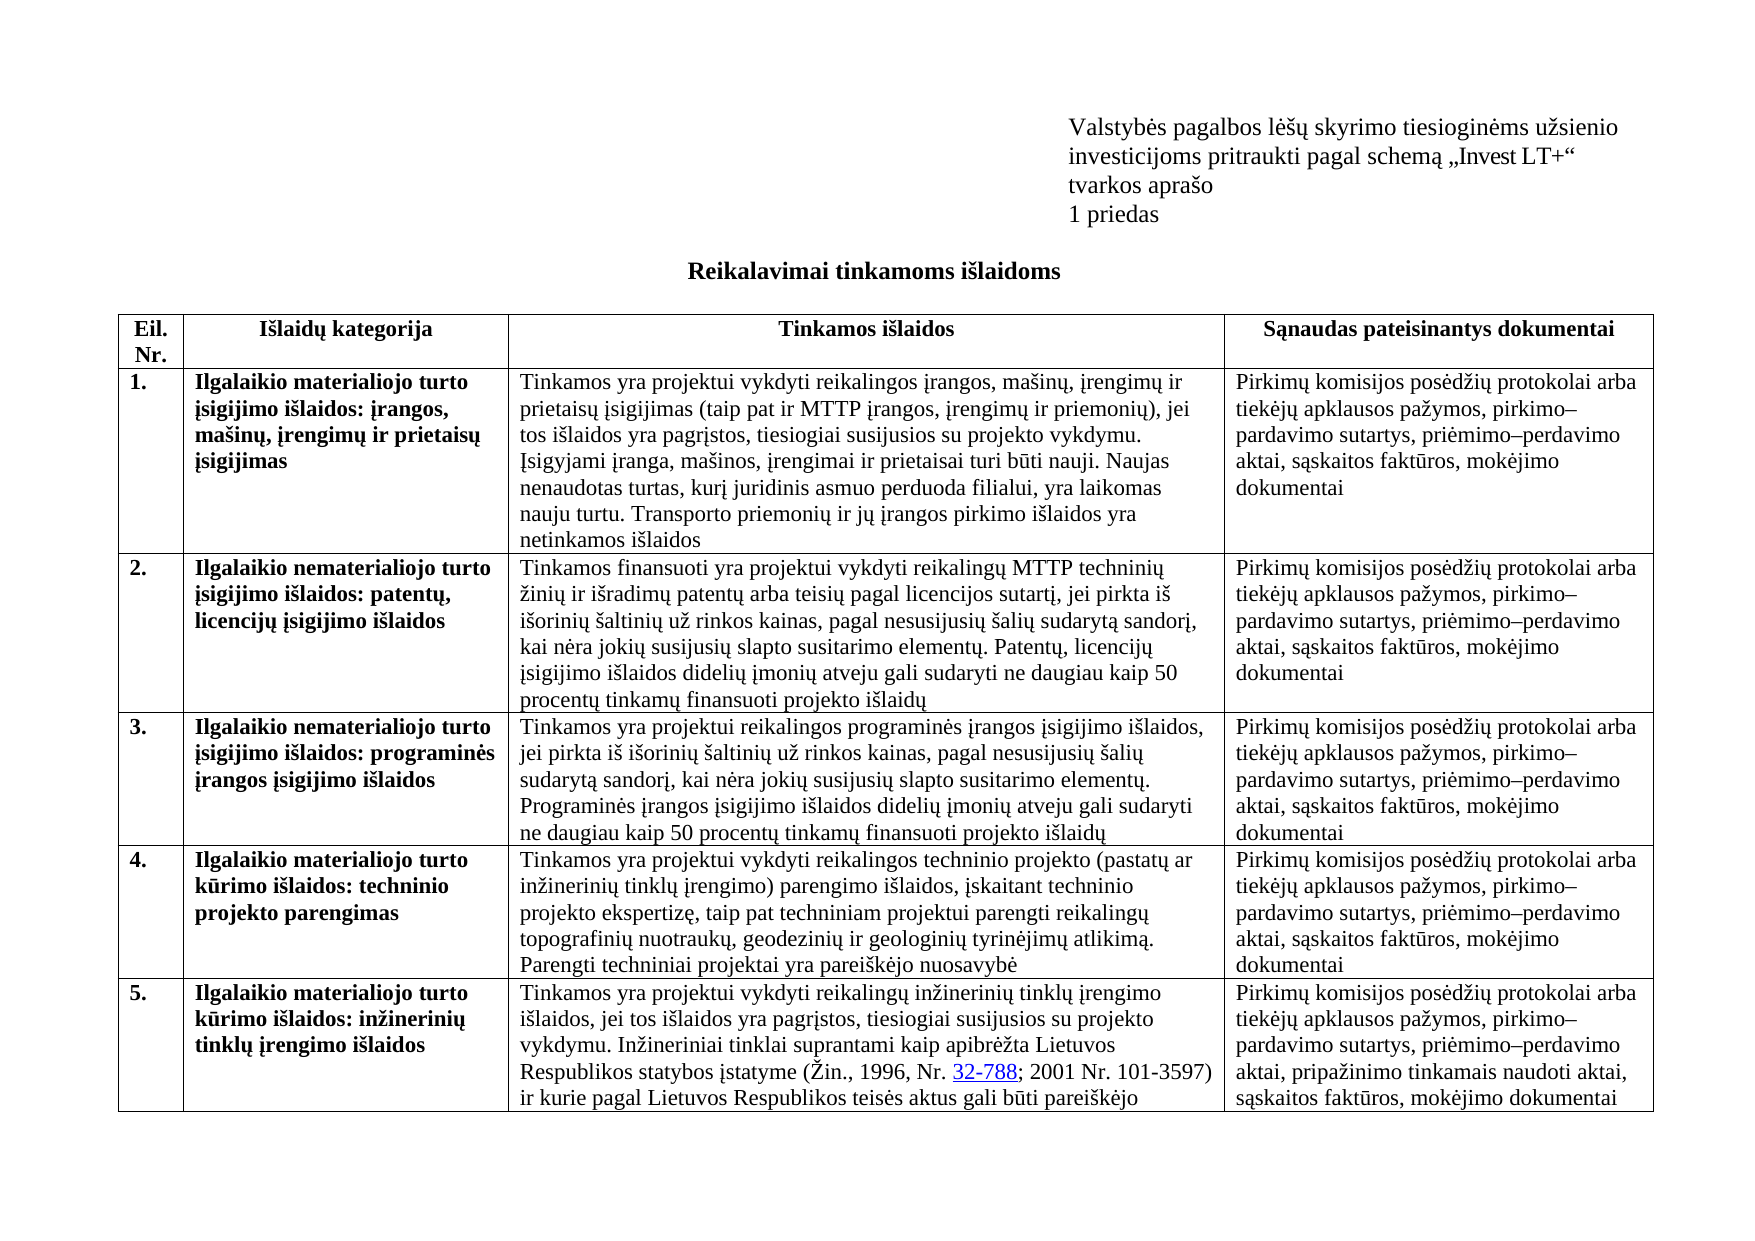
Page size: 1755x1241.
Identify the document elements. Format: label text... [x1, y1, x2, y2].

table_cell 1. [119, 369, 183, 553]
table_header Išlaidų kategorija [184, 315, 508, 367]
table_cell 3. [119, 713, 183, 845]
table_cell Tinkamos yra projektui vykdyti reikalingos įrangos, mašinų, įrengimų ir prietaisų įsigijimas (taip pat ir MTTP įrangos, įrengimų ir priemonių), jei tos išlaidos yra pagrįstos, tiesiogiai susijusios su projekto vykdymu. Įsigyjami įranga, mašinos, įrengimai ir prietaisai turi būti nauji. Naujas nenaudotas turtas, kurį juridinis asmuo perduoda filialui, yra laikomas nauju turtu. Transporto priemonių ir jų įrangos pirkimo išlaidos yra netinkamos išlaidos [509, 369, 1224, 553]
text Reikalavimai tinkamoms išlaidoms [118, 256, 1636, 285]
table_cell Tinkamos finansuoti yra projektui vykdyti reikalingų MTTP techninių žinių ir išradimų patentų arba teisių pagal licencijos sutartį, jei pirkta iš išorinių šaltinių už rinkos kainas, pagal nesusijusių šalių sudarytą sandorį, kai nėra jokių susijusių slapto susitarimo elementų. Patentų, licencijų įsigijimo išlaidos didelių įmonių atveju gali sudaryti ne daugiau kaip 50 procentų tinkamų finansuoti projekto išlaidų [509, 554, 1224, 712]
table_cell Tinkamos yra projektui vykdyti reikalingos techninio projekto (pastatų ar inžinerinių tinklų įrengimo) parengimo išlaidos, įskaitant techninio projekto ekspertizę, taip pat techniniam projektui parengti reikalingų topografinių nuotraukų, geodezinių ir geologinių tyrinėjimų atlikimą. Parengti techniniai projektai yra pareiškėjo nuosavybė [509, 846, 1224, 978]
table_cell Pirkimų komisijos posėdžių protokolai arba tiekėjų apklausos pažymos, pirkimo–pardavimo sutartys, priėmimo–perdavimo aktai, sąskaitos faktūros, mokėjimo dokumentai [1225, 554, 1653, 712]
table_cell Ilgalaikio materialiojo turto įsigijimo išlaidos: įrangos, mašinų, įrengimų ir prietaisų įsigijimas [184, 369, 508, 553]
text investicijoms pritraukti pagal schemą „Invest LT+“ [1068, 141, 1636, 170]
table_cell Ilgalaikio materialiojo turto kūrimo išlaidos: techninio projekto parengimas [184, 846, 508, 978]
table_cell Ilgalaikio nematerialiojo turto įsigijimo išlaidos: patentų, licencijų įsigijimo išlaidos [184, 554, 508, 712]
text Valstybės pagalbos lėšų skyrimo tiesioginėms užsienio [1068, 112, 1636, 141]
text 1 priedas [1068, 199, 1636, 227]
text tvarkos aprašo [1068, 170, 1636, 199]
table_cell Pirkimų komisijos posėdžių protokolai arba tiekėjų apklausos pažymos, pirkimo–pardavimo sutartys, priėmimo–perdavimo aktai, sąskaitos faktūros, mokėjimo dokumentai [1225, 369, 1653, 553]
table_header Sąnaudas pateisinantys dokumentai [1225, 315, 1653, 367]
table_cell Pirkimų komisijos posėdžių protokolai arba tiekėjų apklausos pažymos, pirkimo–pardavimo sutartys, priėmimo–perdavimo aktai, sąskaitos faktūros, mokėjimo dokumentai [1225, 846, 1653, 978]
table_cell Pirkimų komisijos posėdžių protokolai arba tiekėjų apklausos pažymos, pirkimo–pardavimo sutartys, priėmimo–perdavimo aktai, pripažinimo tinkamais naudoti aktai, sąskaitos faktūros, mokėjimo dokumentai [1225, 979, 1653, 1111]
table_cell 5. [119, 979, 183, 1111]
table_cell 4. [119, 846, 183, 978]
table_cell Tinkamos yra projektui vykdyti reikalingų inžinerinių tinklų įrengimo išlaidos, jei tos išlaidos yra pagrįstos, tiesiogiai susijusios su projekto vykdymu. Inžineriniai tinklai suprantami kaip apibrėžta Lietuvos Respublikos statybos įstatyme (Žin., 1996, Nr. 32-788; 2001 Nr. 101-3597) ir kurie pagal Lietuvos Respublikos teisės aktus gali būti pareiškėjo [509, 979, 1224, 1111]
table_cell Ilgalaikio materialiojo turto kūrimo išlaidos: inžinerinių tinklų įrengimo išlaidos [184, 979, 508, 1111]
table_cell Tinkamos yra projektui reikalingos programinės įrangos įsigijimo išlaidos, jei pirkta iš išorinių šaltinių už rinkos kainas, pagal nesusijusių šalių sudarytą sandorį, kai nėra jokių susijusių slapto susitarimo elementų. Programinės įrangos įsigijimo išlaidos didelių įmonių atveju gali sudaryti ne daugiau kaip 50 procentų tinkamų finansuoti projekto išlaidų [509, 713, 1224, 845]
table_cell Ilgalaikio nematerialiojo turto įsigijimo išlaidos: programinės įrangos įsigijimo išlaidos [184, 713, 508, 845]
table_cell 2. [119, 554, 183, 712]
table_header Tinkamos išlaidos [509, 315, 1224, 367]
table_header Eil. Nr. [119, 315, 183, 367]
table_cell Pirkimų komisijos posėdžių protokolai arba tiekėjų apklausos pažymos, pirkimo–pardavimo sutartys, priėmimo–perdavimo aktai, sąskaitos faktūros, mokėjimo dokumentai [1225, 713, 1653, 845]
